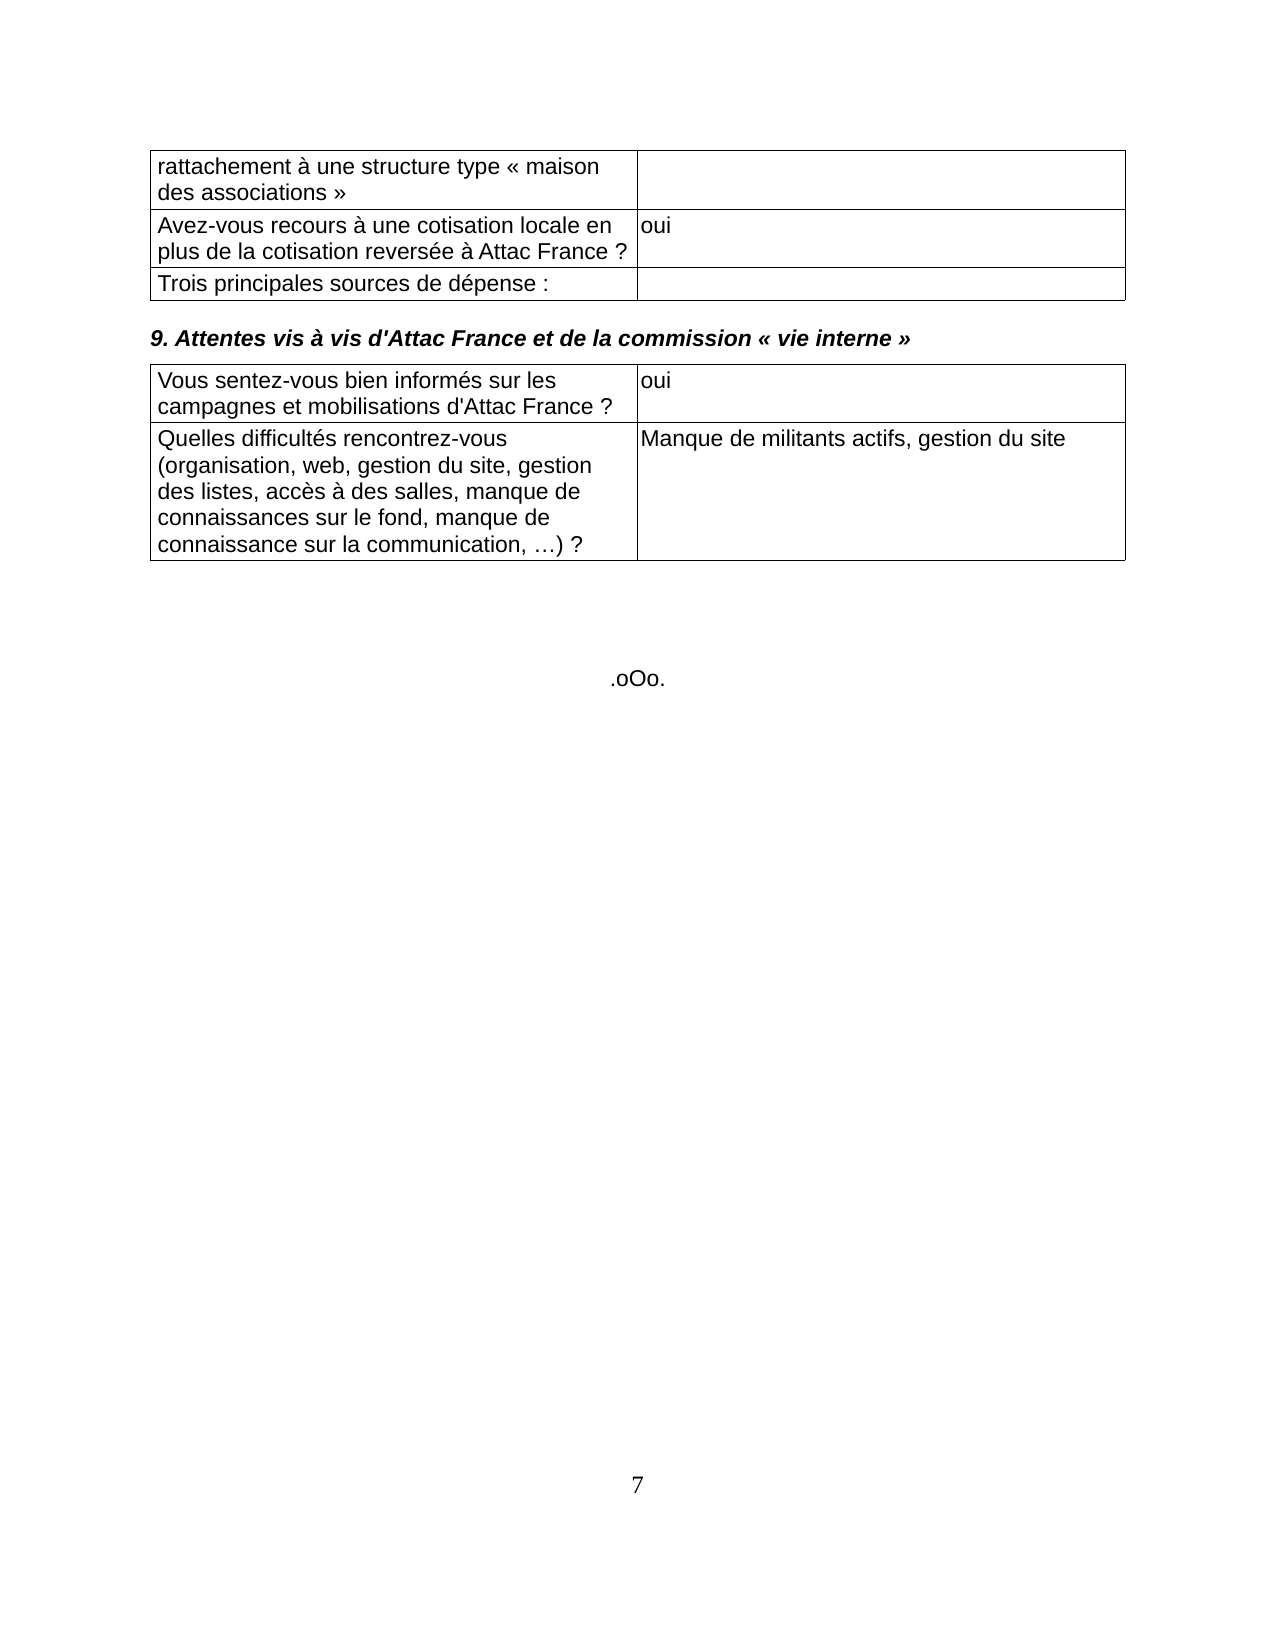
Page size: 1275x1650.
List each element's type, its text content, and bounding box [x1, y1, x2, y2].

subtitle 9. Attentes vis à vis d'Attac France et de la commission « vie interne » [150, 325, 1125, 351]
table_cell Trois principales sources de dépense : [151, 268, 637, 299]
table_cell Quelles difficultés rencontrez-vous (organisation, web, gestion du site, gestion des listes, accès à des salles, manque de connaissances sur le fond, manque de connaissance sur la communication, …) ? [151, 423, 637, 560]
text .oOo. [150, 665, 1125, 692]
table_header Vous sentez-vous bien informés sur les campagnes et mobilisations d'Attac France ? [151, 365, 637, 422]
table_cell [638, 268, 1125, 299]
table_cell Manque de militants actifs, gestion du site [638, 423, 1125, 560]
table_cell Avez-vous recours à une cotisation locale en plus de la cotisation reversée à Attac France ? [151, 210, 637, 267]
table_cell [638, 151, 1125, 209]
table_cell oui [638, 210, 1125, 267]
table_header oui [638, 365, 1125, 422]
table_cell rattachement à une structure type « maison des associations » [151, 151, 637, 209]
